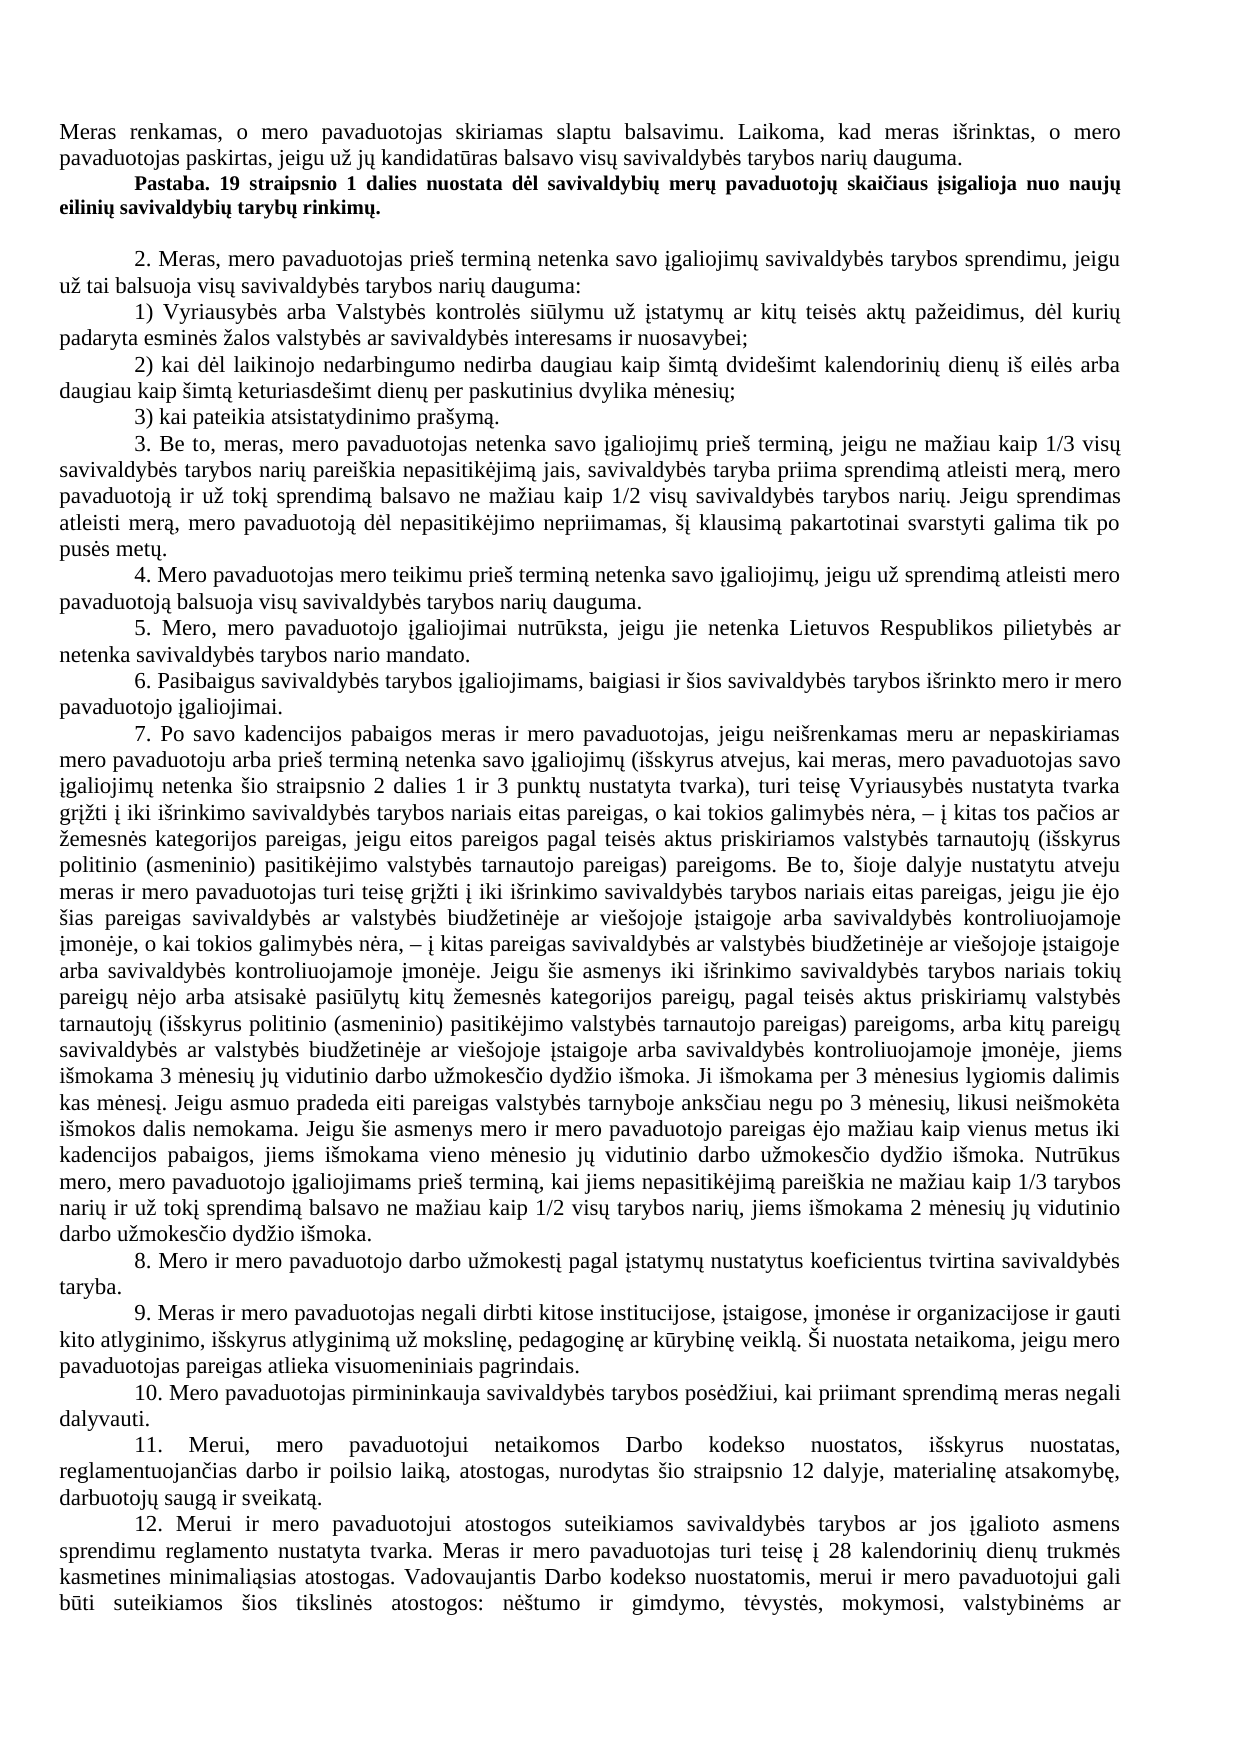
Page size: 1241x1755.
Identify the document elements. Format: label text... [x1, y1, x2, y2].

text 6. Pasibaigus savivaldybės tarybos įgaliojimams, baigiasi ir šios savivaldybės tarybos išrinkto mero ir mero pavaduotojo įgaliojimai. [59, 667, 1122, 720]
text 10. Mero pavaduotojas pirmininkauja savivaldybės tarybos posėdžiui, kai priimant sprendimą meras negali dalyvauti. [59, 1378, 1122, 1431]
text 5. Mero, mero pavaduotojo įgaliojimai nutrūksta, jeigu jie netenka Lietuvos Respublikos pilietybės ar netenka savivaldybės tarybos nario mandato. [59, 614, 1122, 667]
text 4. Mero pavaduotojas mero teikimu prieš terminą netenka savo įgaliojimų, jeigu už sprendimą atleisti mero pavaduotoją balsuoja visų savivaldybės tarybos narių dauguma. [59, 562, 1122, 614]
text 1) Vyriausybės arba Valstybės kontrolės siūlymu už įstatymų ar kitų teisės aktų pažeidimus, dėl kurių padaryta esminės žalos valstybės ar savivaldybės interesams ir nuosavybei; [59, 298, 1122, 351]
text 11. Merui, mero pavaduotojui netaikomos Darbo kodekso nuostatos, išskyrus nuostatas, reglamentuojančias darbo ir poilsio laiką, atostogas, nurodytas šio straipsnio 12 dalyje, materialinę atsakomybę, darbuotojų saugą ir sveikatą. [59, 1431, 1122, 1510]
text 8. Mero ir mero pavaduotojo darbo užmokestį pagal įstatymų nustatytus koeficientus tvirtina savivaldybės taryba. [59, 1247, 1122, 1299]
text 2) kai dėl laikinojo nedarbingumo nedirba daugiau kaip šimtą dvidešimt kalendorinių dienų iš eilės arba daugiau kaip šimtą keturiasdešimt dienų per paskutinius dvylika mėnesių; [59, 351, 1122, 403]
text 7. Po savo kadencijos pabaigos meras ir mero pavaduotojas, jeigu neišrenkamas meru ar nepaskiriamas mero pavaduotoju arba prieš terminą netenka savo įgaliojimų (išskyrus atvejus, kai meras, mero pavaduotojas savo įgaliojimų netenka šio straipsnio 2 dalies 1 ir 3 punktų nustatyta tvarka), turi teisę Vyriausybės nustatyta tvarka grįžti į iki išrinkimo savivaldybės tarybos nariais eitas pareigas, o kai tokios galimybės nėra, – į kitas tos pačios ar žemesnės kategorijos pareigas, jeigu eitos pareigos pagal teisės aktus priskiriamos valstybės tarnautojų (išskyrus politinio (asmeninio) pasitikėjimo valstybės tarnautojo pareigas) pareigoms. Be to, šioje dalyje nustatytu atveju meras ir mero pavaduotojas turi teisę grįžti į iki išrinkimo savivaldybės tarybos nariais eitas pareigas, jeigu jie ėjo šias pareigas savivaldybės ar valstybės biudžetinėje ar viešojoje įstaigoje arba savivaldybės kontroliuojamoje įmonėje, o kai tokios galimybės nėra, – į kitas pareigas savivaldybės ar valstybės biudžetinėje ar viešojoje įstaigoje arba savivaldybės kontroliuojamoje įmonėje. Jeigu šie asmenys iki išrinkimo savivaldybės tarybos nariais tokių pareigų nėjo arba atsisakė pasiūlytų kitų žemesnės kategorijos pareigų, pagal teisės aktus priskiriamų valstybės tarnautojų (išskyrus politinio (asmeninio) pasitikėjimo valstybės tarnautojo pareigas) pareigoms, arba kitų pareigų savivaldybės ar valstybės biudžetinėje ar viešojoje įstaigoje arba savivaldybės kontroliuojamoje įmonėje, jiems išmokama 3 mėnesių jų vidutinio darbo užmokesčio dydžio išmoka. Ji išmokama per 3 mėnesius lygiomis dalimis kas mėnesį. Jeigu asmuo pradeda eiti pareigas valstybės tarnyboje anksčiau negu po 3 mėnesių, likusi neišmokėta išmokos dalis nemokama. Jeigu šie asmenys mero ir mero pavaduotojo pareigas ėjo mažiau kaip vienus metus iki kadencijos pabaigos, jiems išmokama vieno mėnesio jų vidutinio darbo užmokesčio dydžio išmoka. Nutrūkus mero, mero pavaduotojo įgaliojimams prieš terminą, kai jiems nepasitikėjimą pareiškia ne mažiau kaip 1/3 tarybos narių ir už tokį sprendimą balsavo ne mažiau kaip 1/2 visų tarybos narių, jiems išmokama 2 mėnesių jų vidutinio darbo užmokesčio dydžio išmoka. [59, 720, 1122, 1247]
text 3. Be to, meras, mero pavaduotojas netenka savo įgaliojimų prieš terminą, jeigu ne mažiau kaip 1/3 visų savivaldybės tarybos narių pareiškia nepasitikėjimą jais, savivaldybės taryba priima sprendimą atleisti merą, mero pavaduotoją ir už tokį sprendimą balsavo ne mažiau kaip 1/2 visų savivaldybės tarybos narių. Jeigu sprendimas atleisti merą, mero pavaduotoją dėl nepasitikėjimo nepriimamas, šį klausimą pakartotinai svarstyti galima tik po pusės metų. [59, 430, 1122, 562]
text 2. Meras, mero pavaduotojas prieš terminą netenka savo įgaliojimų savivaldybės tarybos sprendimu, jeigu už tai balsuoja visų savivaldybės tarybos narių dauguma: [59, 245, 1122, 298]
text Meras renkamas, o mero pavaduotojas skiriamas slaptu balsavimu. Laikoma, kad meras išrinktas, o mero pavaduotojas paskirtas, jeigu už jų kandidatūras balsavo visų savivaldybės tarybos narių dauguma. [59, 118, 1122, 171]
text 9. Meras ir mero pavaduotojas negali dirbti kitose institucijose, įstaigose, įmonėse ir organizacijose ir gauti kito atlyginimo, išskyrus atlyginimą už mokslinę, pedagoginę ar kūrybinę veiklą. Ši nuostata netaikoma, jeigu mero pavaduotojas pareigas atlieka visuomeniniais pagrindais. [59, 1299, 1122, 1378]
text 3) kai pateikia atsistatydinimo prašymą. [59, 403, 1122, 430]
text 12. Merui ir mero pavaduotojui atostogos suteikiamos savivaldybės tarybos ar jos įgalioto asmens sprendimu reglamento nustatyta tvarka. Meras ir mero pavaduotojas turi teisę į 28 kalendorinių dienų trukmės kasmetines minimaliąsias atostogas. Vadovaujantis Darbo kodekso nuostatomis, merui ir mero pavaduotojui gali būti suteikiamos šios tikslinės atostogos: nėštumo ir gimdymo, tėvystės, mokymosi, valstybinėms ar [59, 1510, 1122, 1616]
text Pastaba. 19 straipsnio 1 dalies nuostata dėl savivaldybių merų pavaduotojų skaičiaus įsigalioja nuo naujų eilinių savivaldybių tarybų rinkimų. [59, 171, 1122, 219]
